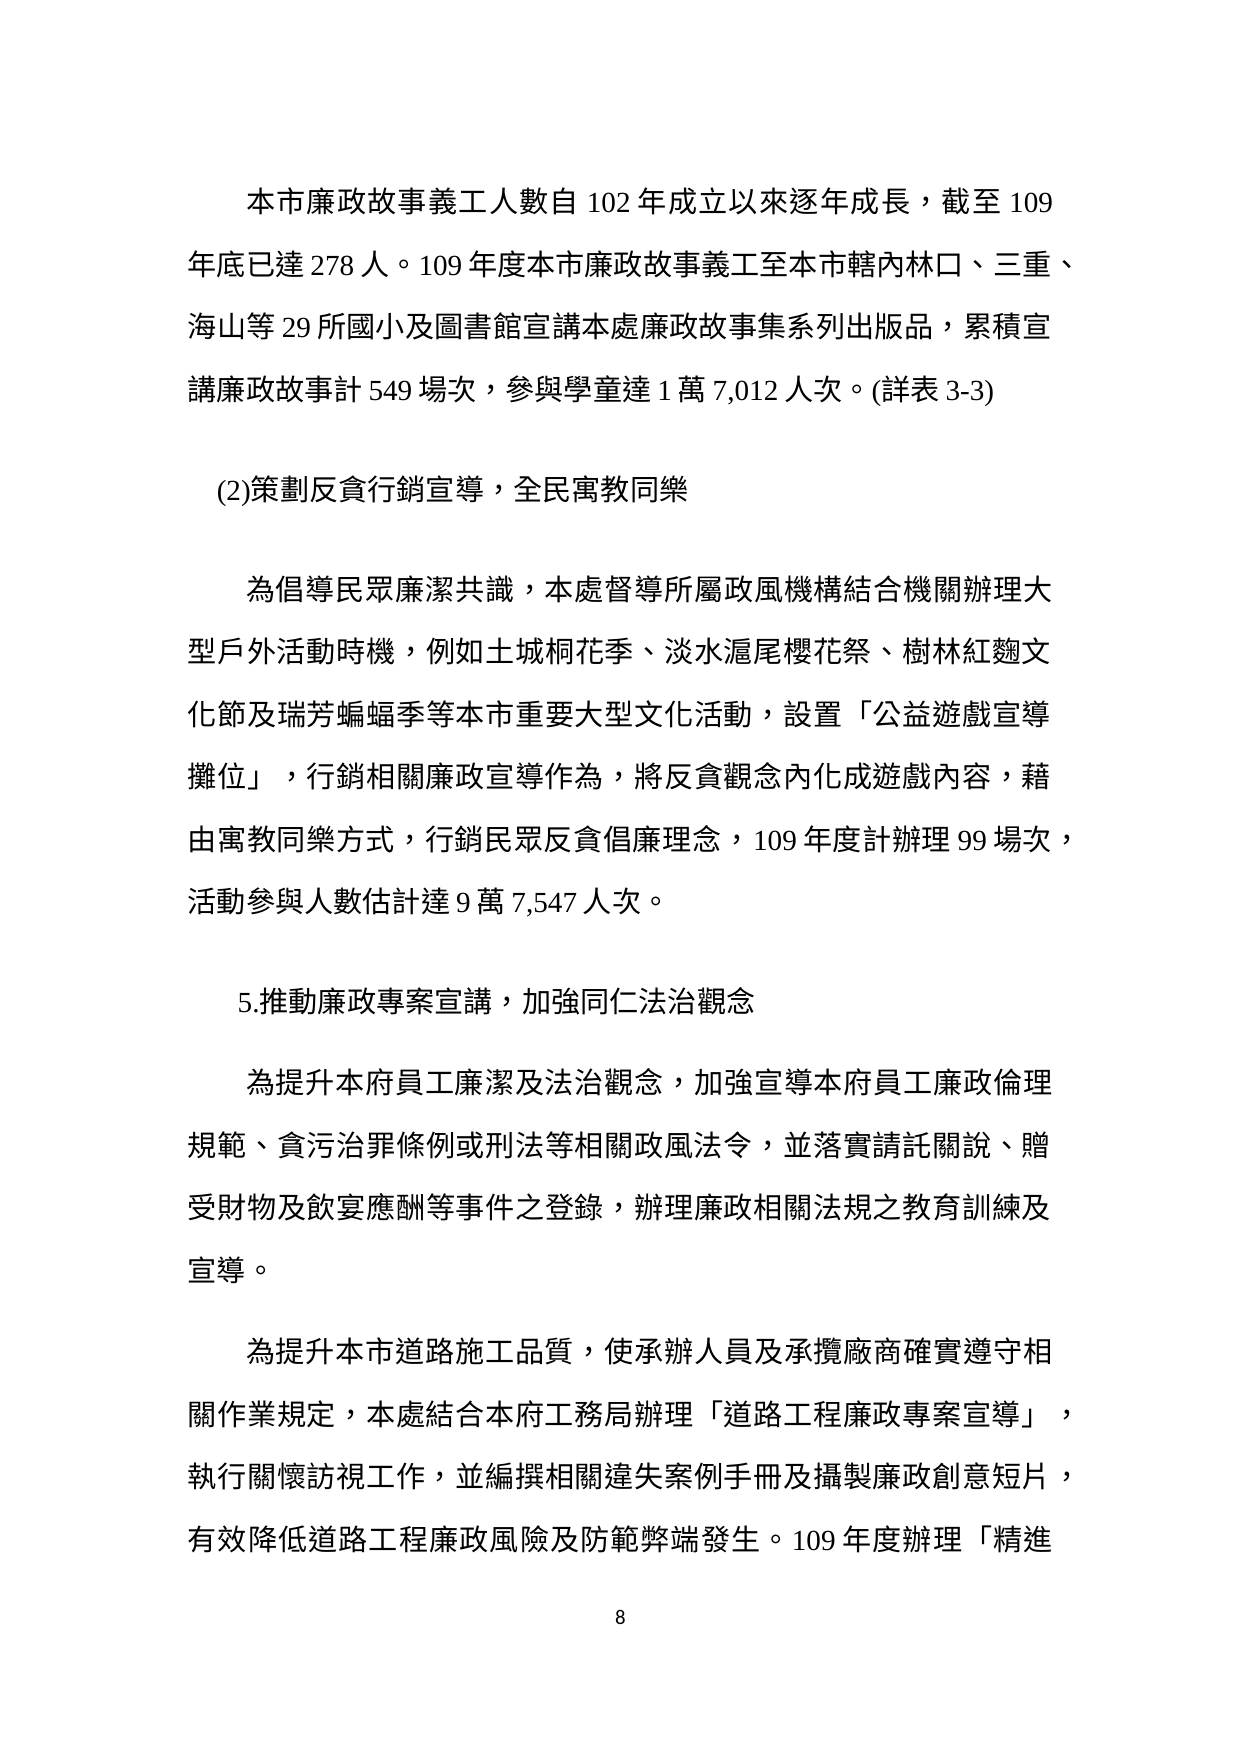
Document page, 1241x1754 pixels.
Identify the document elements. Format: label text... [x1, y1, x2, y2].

text 本市廉政故事義工人數自102年成立以來逐年成長，截至109年底已達278人。109年度本市廉政故事義工至本市轄內林口、三重、海山等29所國小及圖書館宣講本處廉政故事集系列出版品，累積宣講廉政故事計549場次，參與學童達1萬7,012人次。(詳表3-3) [187, 158, 1053, 408]
text 為提升本市道路施工品質，使承辦人員及承攬廠商確實遵守相關作業規定，本處結合本府工務局辦理「道路工程廉政專案宣導」，執行關懷訪視工作，並編撰相關違失案例手冊及攝製廉政創意短片，有效降低道路工程廉政風險及防範弊端發生。109年度辦理「精進行政裁量與裁處業務」專案法令宣導，為使本府同仁瞭解行政審查及裁處業務之內涵並提升本府公務員正確法律認知，達到本府重點業務興利防弊之成效，進而落實本府「便民、利民與愛民」之施政目標及願景，遂由本處針對主題攝製客製化宣導影片、網路數位互動遊戲及採用知名貼圖作家圖片豐富書面教材，續以本府主要業務之機關首長、主管同仁為參訓對象，本案由53個所屬政風機構配合辦理，總共巡迴151場次，參訓人數逾5,385人；另有電子宣導約672人次，總計宣導人數計達6,057人次。 [187, 1308, 1053, 1558]
text 為倡導民眾廉潔共識，本處督導所屬政風機構結合機關辦理大型戶外活動時機，例如土城桐花季、淡水滬尾櫻花祭、樹林紅麴文化節及瑞芳蝙蝠季等本市重要大型文化活動，設置「公益遊戲宣導攤位」，行銷相關廉政宣導作為，將反貪觀念內化成遊戲內容，藉由寓教同樂方式，行銷民眾反貪倡廉理念，109年度計辦理99場次，活動參與人數估計達9萬7,547人次。 [187, 546, 1053, 921]
text (2)策劃反貪行銷宣導，全民寓教同樂 [187, 446, 1053, 508]
text 為提升本府員工廉潔及法治觀念，加強宣導本府員工廉政倫理規範、貪污治罪條例或刑法等相關政風法令，並落實請託關說、贈受財物及飲宴應酬等事件之登錄，辦理廉政相關法規之教育訓練及宣導。 [187, 1039, 1053, 1289]
text 5.推動廉政專案宣講，加強同仁法治觀念 [237, 958, 1053, 1021]
